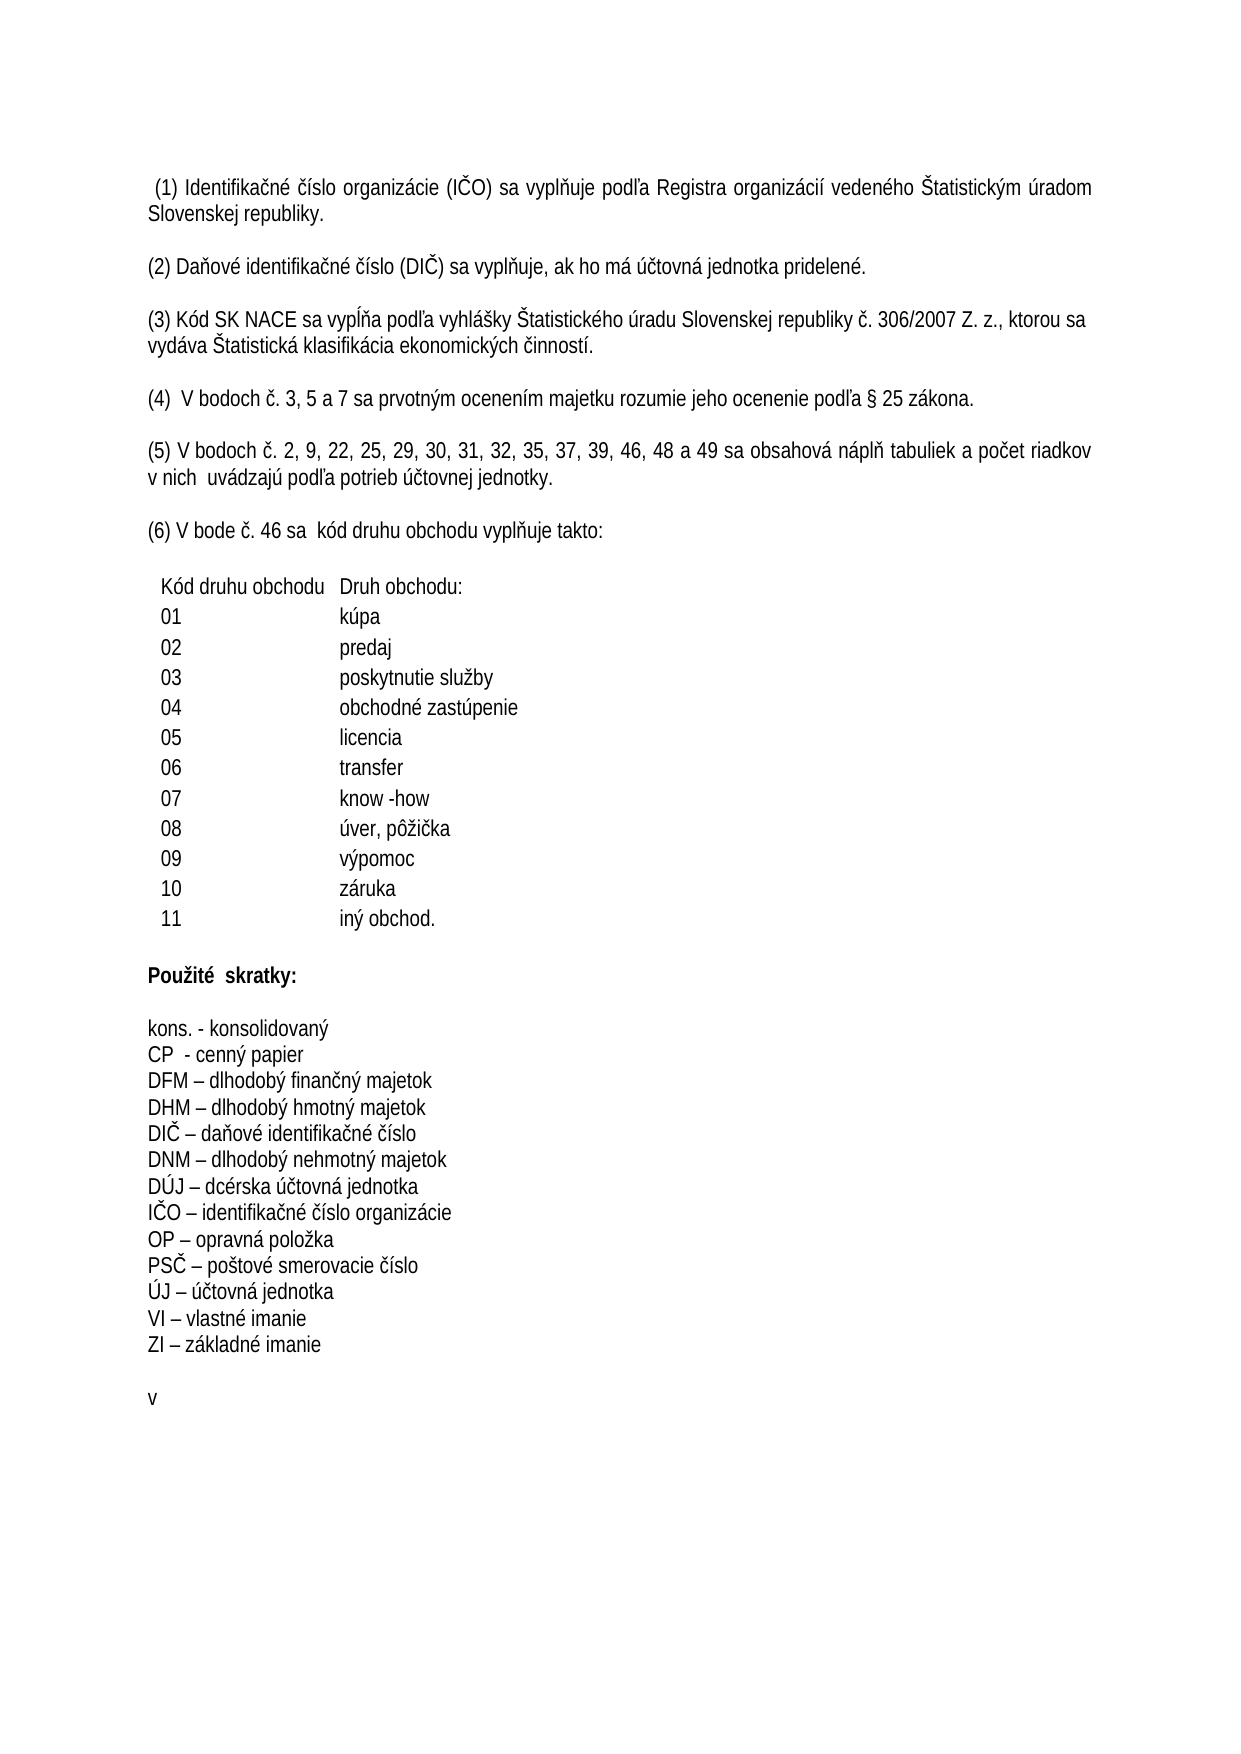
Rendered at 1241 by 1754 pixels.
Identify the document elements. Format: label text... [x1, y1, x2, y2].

text ZI – základné imanie [148, 1331, 1093, 1357]
text OP – opravná položka [148, 1226, 1093, 1252]
table_cell výpomoc [332, 845, 525, 875]
text (2) Daňové identifikačné číslo (DIČ) sa vyplňuje, ak ho má účtovná jednotka pridelené. [148, 253, 1093, 279]
table_cell obchodné zastúpenie [332, 694, 525, 724]
table_cell kúpa [332, 603, 525, 633]
table_cell 01 [153, 603, 332, 633]
table_cell 08 [153, 815, 332, 845]
table_cell 04 [153, 694, 332, 724]
text (4) V bodoch č. 3, 5 a 7 sa prvotným ocenením majetku rozumie jeho ocenenie podľa § 25 zákona. [148, 385, 1093, 411]
table_cell záruka [332, 875, 525, 905]
text (5) V bodoch č. 2, 9, 22, 25, 29, 30, 31, 32, 35, 37, 39, 46, 48 a 49 sa obsahová náplň tabuliek a počet riadkov v nich uvádzajú podľa potrieb účtovnej jednotky. [148, 437, 1093, 490]
text (6) V bode č. 46 sa kód druhu obchodu vyplňuje takto: [148, 517, 1093, 543]
table_cell 06 [153, 754, 332, 784]
text ÚJ – účtovná jednotka [148, 1278, 1093, 1304]
table_cell 07 [153, 785, 332, 815]
table_cell transfer [332, 754, 525, 784]
text PSČ – poštové smerovacie číslo [148, 1252, 1093, 1278]
text IČO – identifikačné číslo organizácie [148, 1199, 1093, 1226]
text Použité skratky: [148, 962, 1093, 988]
table_cell 03 [153, 664, 332, 694]
text DIČ – daňové identifikačné číslo [148, 1120, 1093, 1146]
text DNM – dlhodobý nehmotný majetok [148, 1146, 1093, 1173]
table_header Druh obchodu: [332, 543, 525, 603]
text kons. - konsolidovaný [148, 1015, 1093, 1041]
table_cell úver, pôžička [332, 815, 525, 845]
table_cell iný obchod. [332, 905, 525, 936]
text (1) Identifikačné číslo organizácie (IČO) sa vyplňuje podľa Registra organizácií vedeného Štatistickým úradom Slovenskej republiky. [148, 174, 1093, 227]
text (3) Kód SK NACE sa vypĺňa podľa vyhlášky Štatistického úradu Slovenskej republiky č. 306/2007 Z. z., ktorou sa vydáva Štatistická klasifikácia ekonomických činností. [148, 306, 1093, 358]
table_cell licencia [332, 724, 525, 754]
text VI – vlastné imanie [148, 1304, 1093, 1331]
table_header Kód druhu obchodu [153, 543, 332, 603]
table_cell predaj [332, 634, 525, 664]
table_cell 11 [153, 905, 332, 936]
table_cell poskytnutie služby [332, 664, 525, 694]
table_cell 09 [153, 845, 332, 875]
table_cell 10 [153, 875, 332, 905]
text DFM – dlhodobý finančný majetok [148, 1067, 1093, 1094]
table_cell 02 [153, 634, 332, 664]
table_cell know -how [332, 785, 525, 815]
text DÚJ – dcérska účtovná jednotka [148, 1173, 1093, 1199]
text CP - cenný papier [148, 1041, 1093, 1067]
table_cell 05 [153, 724, 332, 754]
text DHM – dlhodobý hmotný majetok [148, 1094, 1093, 1120]
text v [148, 1384, 1093, 1410]
